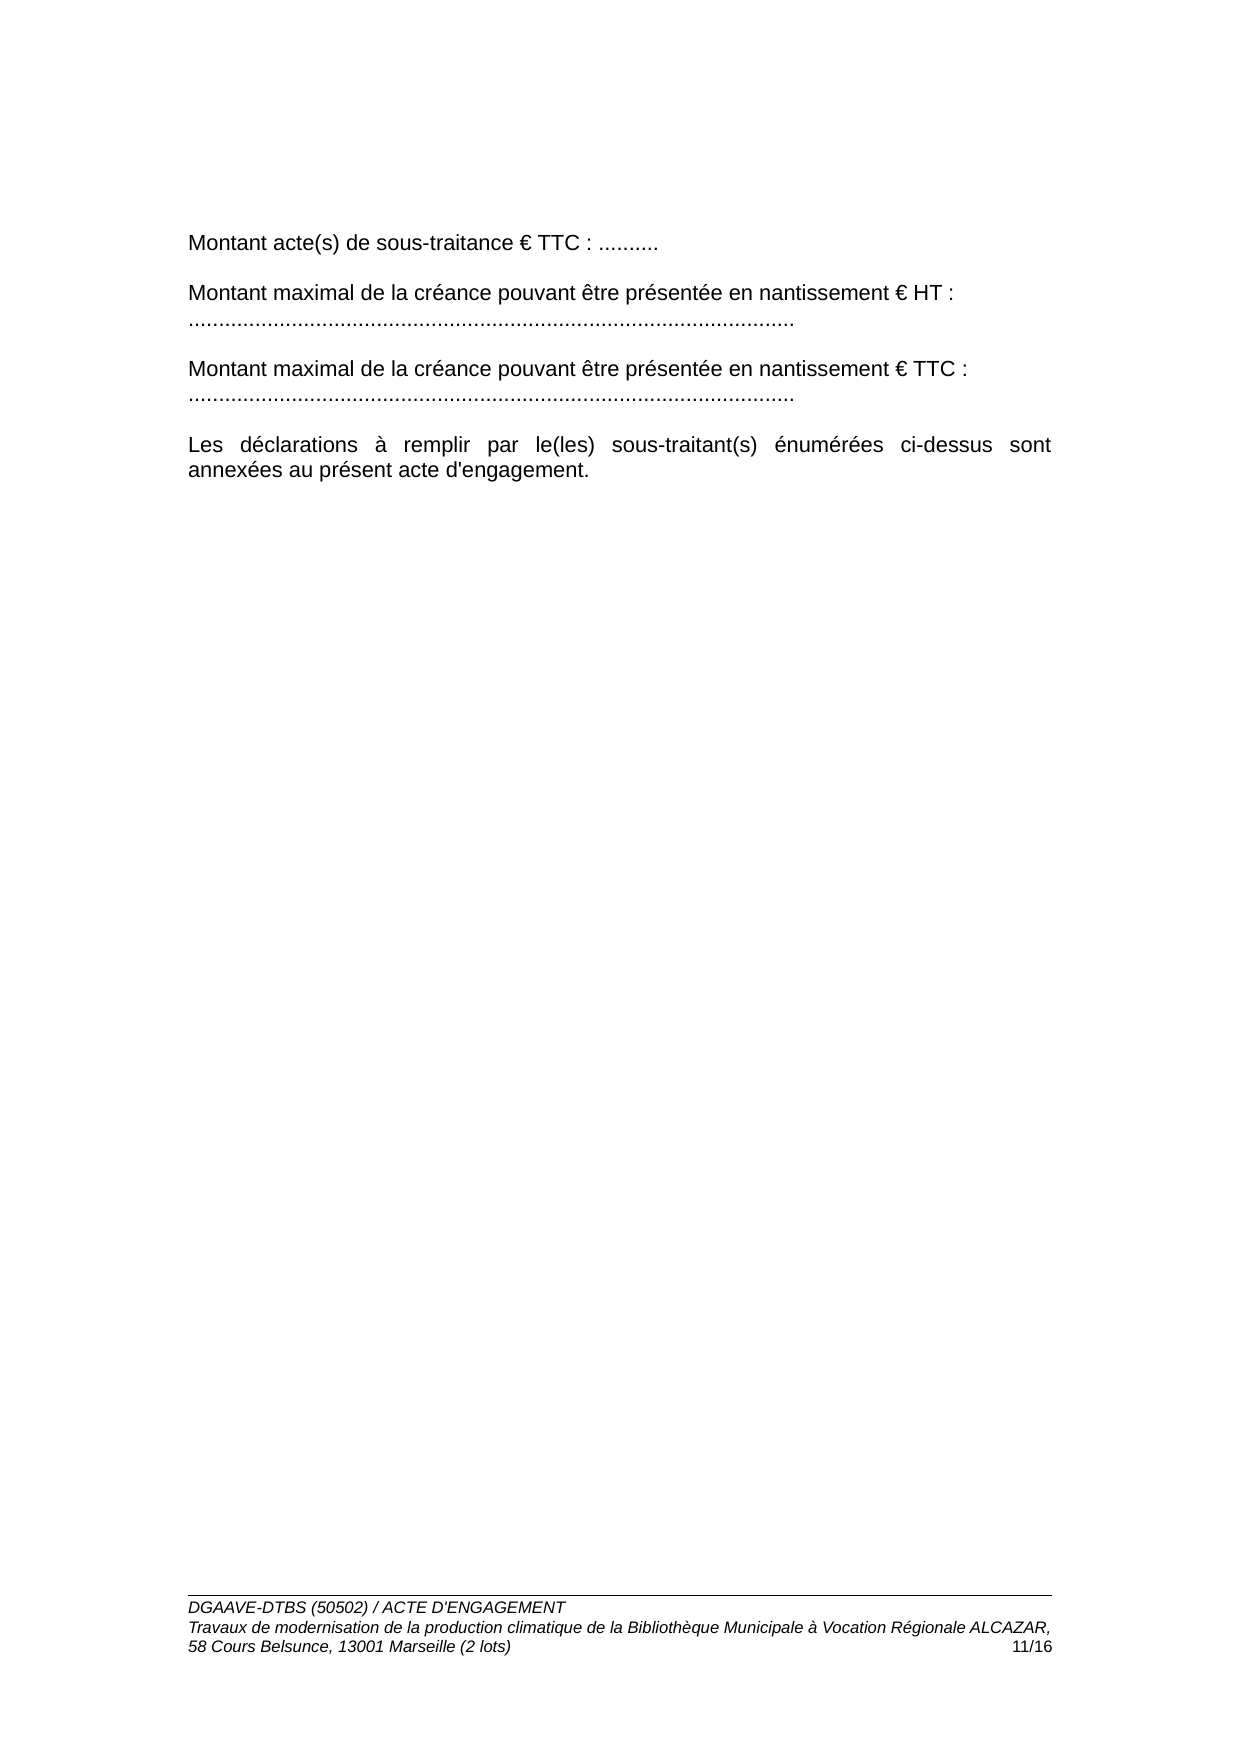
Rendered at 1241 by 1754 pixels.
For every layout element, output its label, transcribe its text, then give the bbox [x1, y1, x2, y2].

text Montant maximal de la créance pouvant être présentée en nantissement € TTC : [188, 356, 1052, 381]
text Montant acte(s) de sous-traitance € TTC : .......... [188, 230, 1052, 255]
text .................................................................................................... [188, 305, 1052, 331]
text .................................................................................................... [188, 381, 1052, 406]
text Montant maximal de la créance pouvant être présentée en nantissement € HT : [188, 280, 1052, 305]
text Les déclarations à remplir par le(les) sous-traitant(s) énumérées ci-dessus sont annexées au présent acte d'engagement. [188, 431, 1052, 482]
